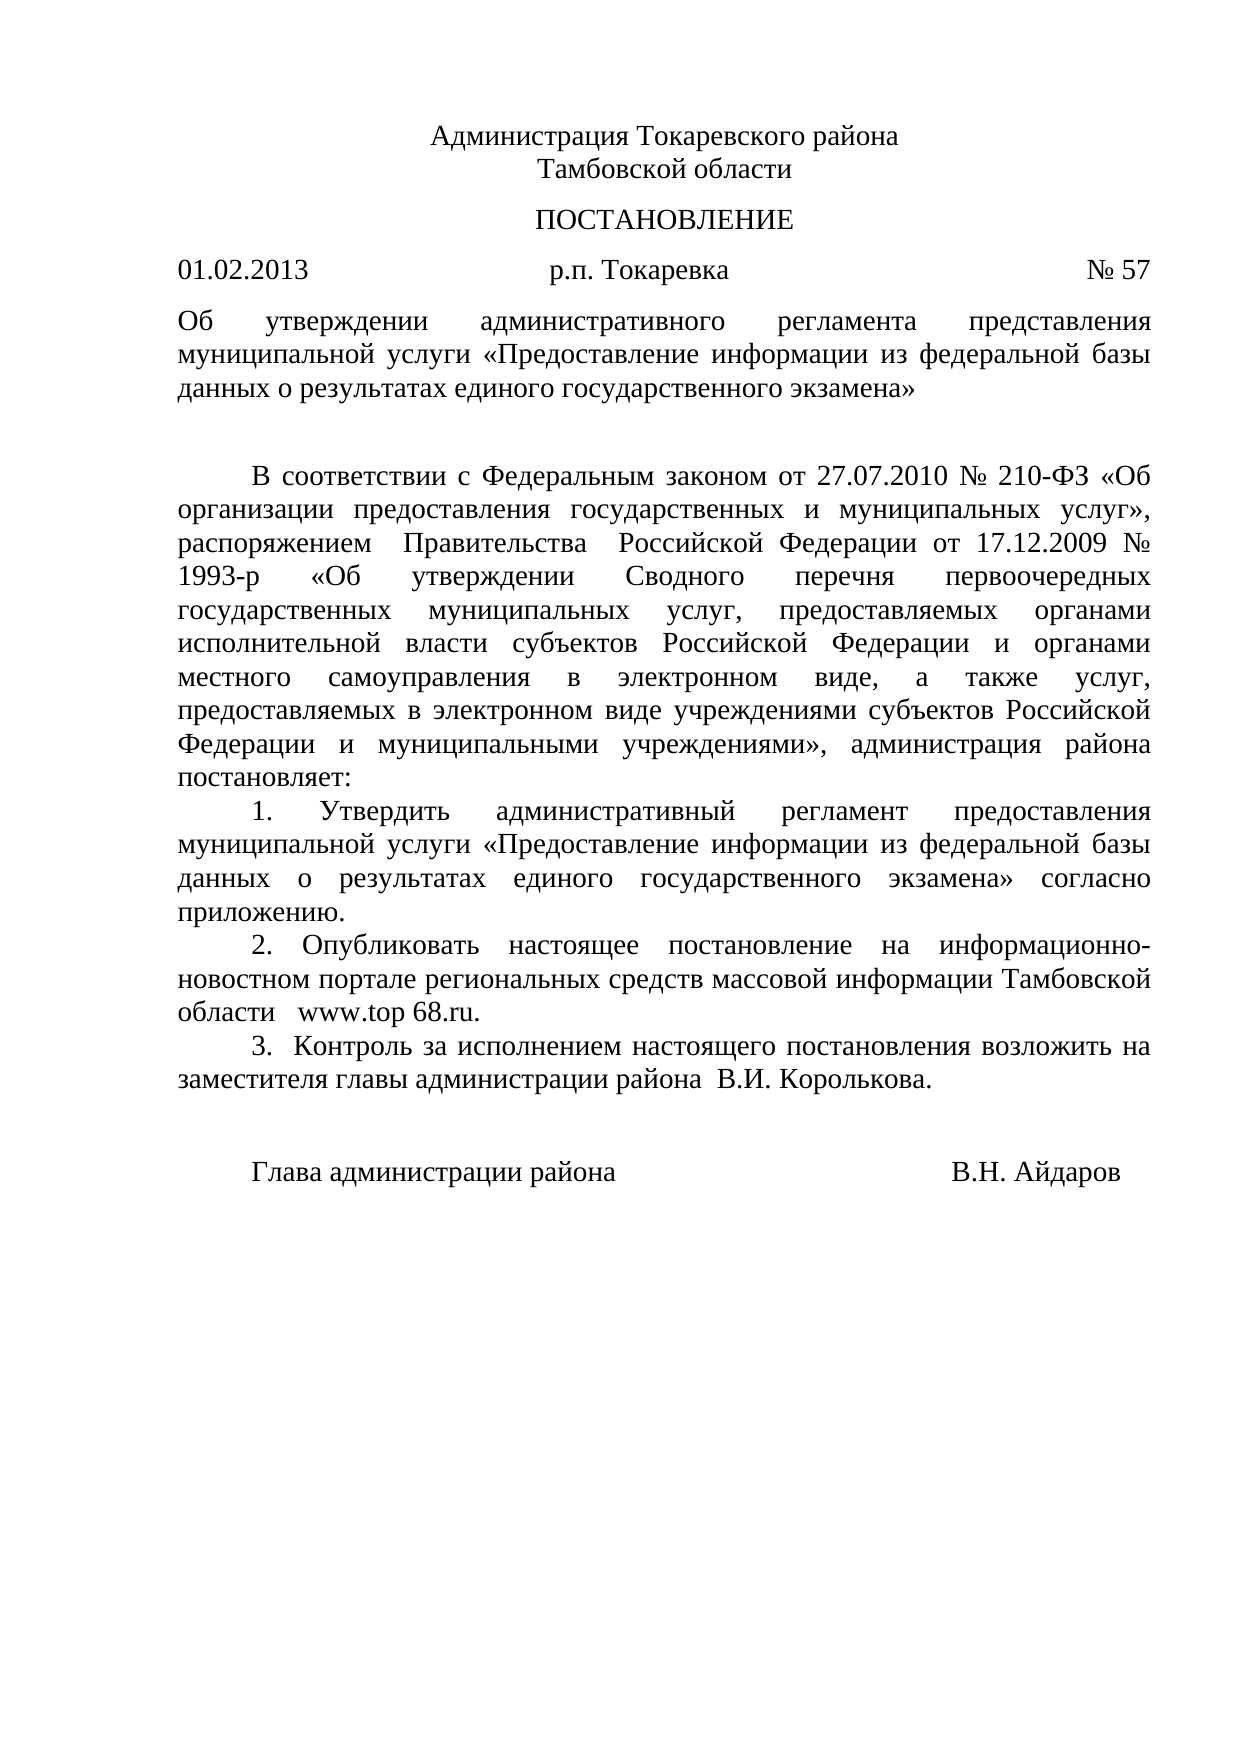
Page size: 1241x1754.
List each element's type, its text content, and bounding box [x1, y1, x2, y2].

text Тамбовской области [177, 152, 1152, 185]
text В соответствии с Федеральным законом от 27.07.2010 № 210-ФЗ «Об организации предоставления государственных и муниципальных услуг», распоряжением Правительства Российской Федерации от 17.12.2009 № 1993-р «Об утверждении Сводного перечня первоочередных государственных муниципальных услуг, предоставляемых органами исполнительной власти субъектов Российской Федерации и органами местного самоуправления в электронном виде, а также услуг, предоставляемых в электронном виде учреждениями субъектов Российской Федерации и муниципальными учреждениями», администрация района постановляет: [177, 458, 1152, 793]
text Об утверждении административного регламента представления муниципальной услуги «Предоставление информации из федеральной базы данных о результатах единого государственного экзамена» [177, 303, 1152, 403]
text 3. Контроль за исполнением настоящего постановления возложить на заместителя главы администрации района В.И. Королькова. [177, 1028, 1152, 1095]
text 01.02.2013 р.п. Токаревка № 57 [177, 252, 1152, 286]
text 1. Утвердить административный регламент предоставления муниципальной услуги «Предоставление информации из федеральной базы данных о результатах единого государственного экзамена» согласно приложению. [177, 793, 1152, 927]
text 2. Опубликовать настоящее постановление на информационно-новостном портале региональных средств массовой информации Тамбовской области www.top 68.ru. [177, 927, 1152, 1028]
text ПОСТАНОВЛЕНИЕ [177, 202, 1152, 236]
text Администрация Токаревского района [177, 118, 1152, 152]
text Глава администрации района В.Н. Айдаров [177, 1154, 1152, 1188]
